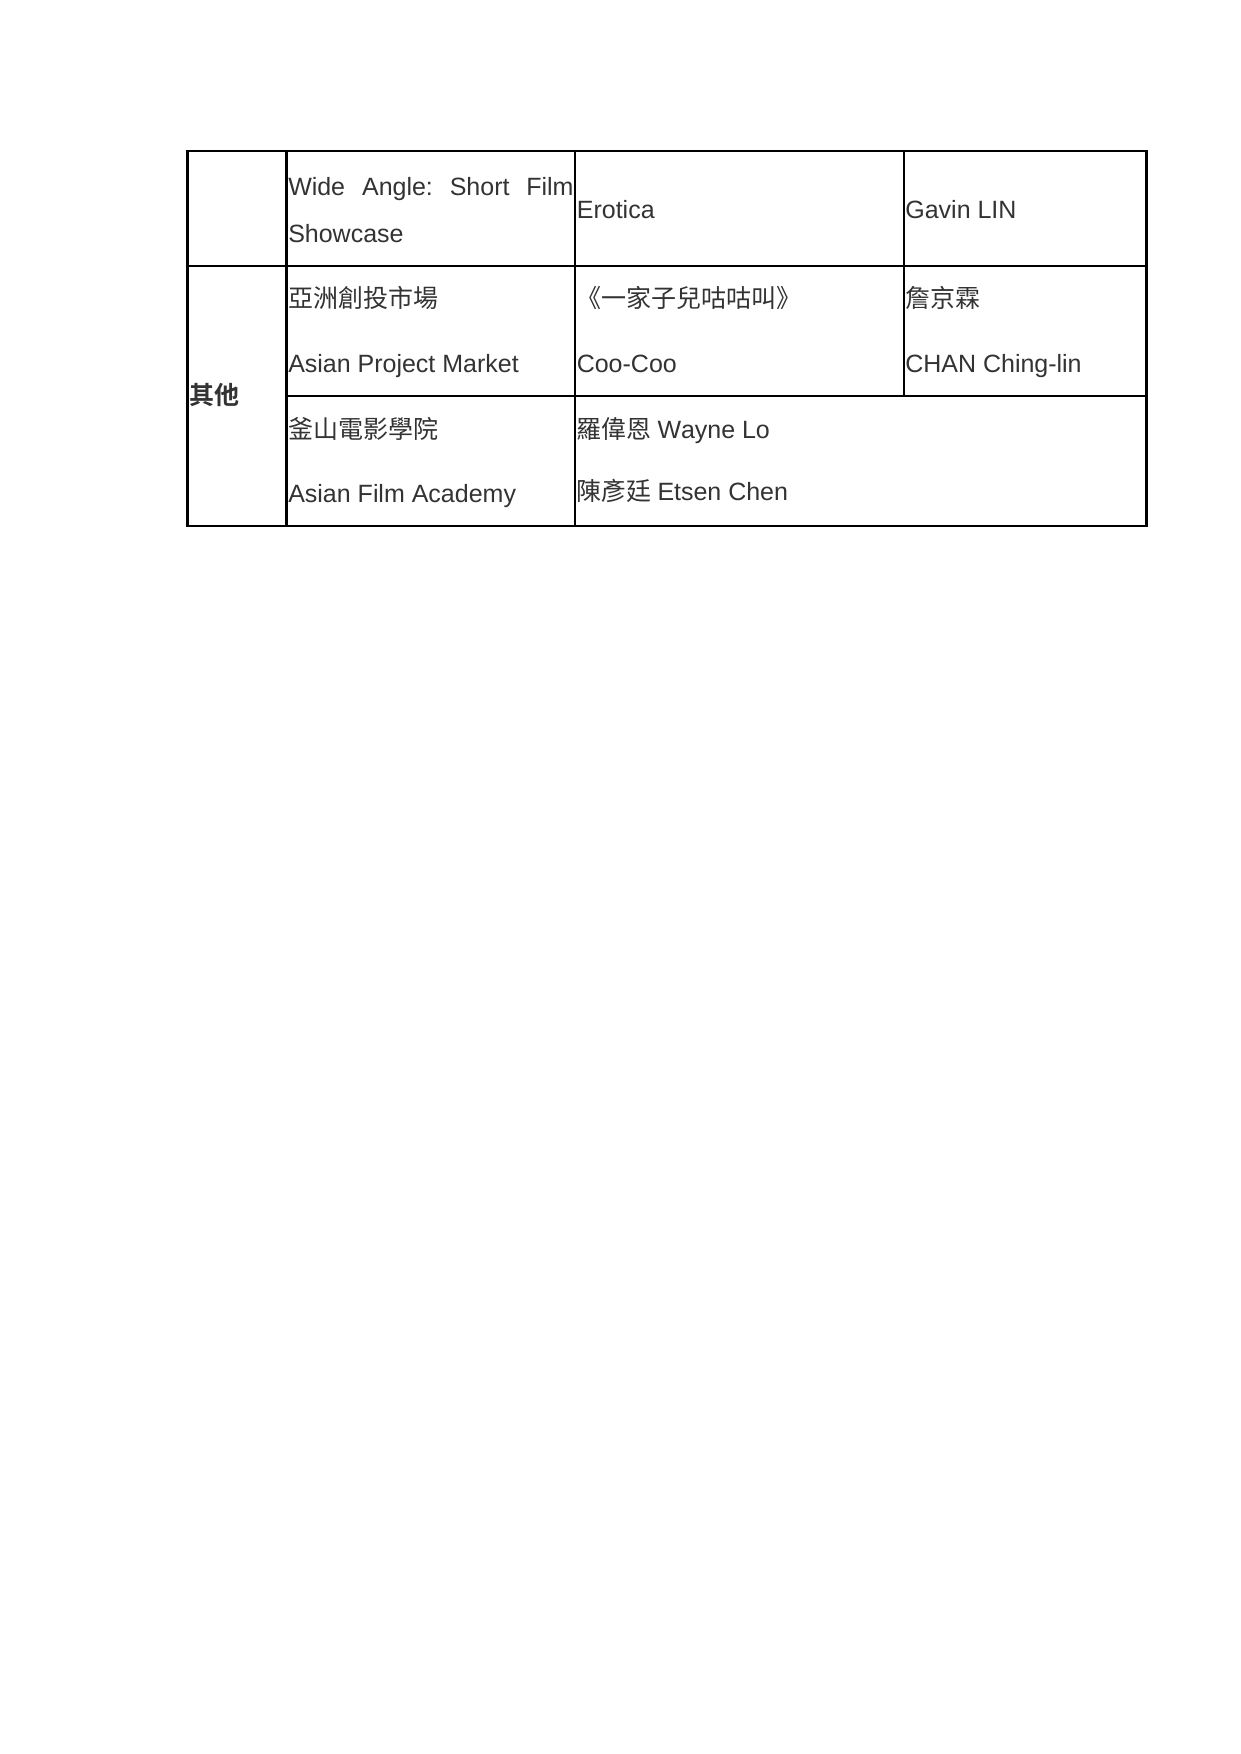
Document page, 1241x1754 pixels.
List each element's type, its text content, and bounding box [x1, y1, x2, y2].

table_cell 釜山電影學院 Asian Film Academy [288, 397, 574, 525]
table_cell Wide Angle: Short Film Showcase [288, 152, 574, 264]
table_cell 羅偉恩 Wayne Lo 陳彥廷 Etsen Chen [576, 397, 1145, 525]
table_cell [189, 152, 285, 264]
table_cell 其他 [189, 267, 285, 525]
table_cell Erotica [576, 152, 903, 264]
table_cell 《一家子兒咕咕叫》 Coo-Coo [576, 267, 903, 395]
table_cell 詹京霖 CHAN Ching-lin [905, 267, 1145, 395]
table_cell Gavin LIN [905, 152, 1145, 264]
table_cell 亞洲創投市場 Asian Project Market [288, 267, 574, 395]
